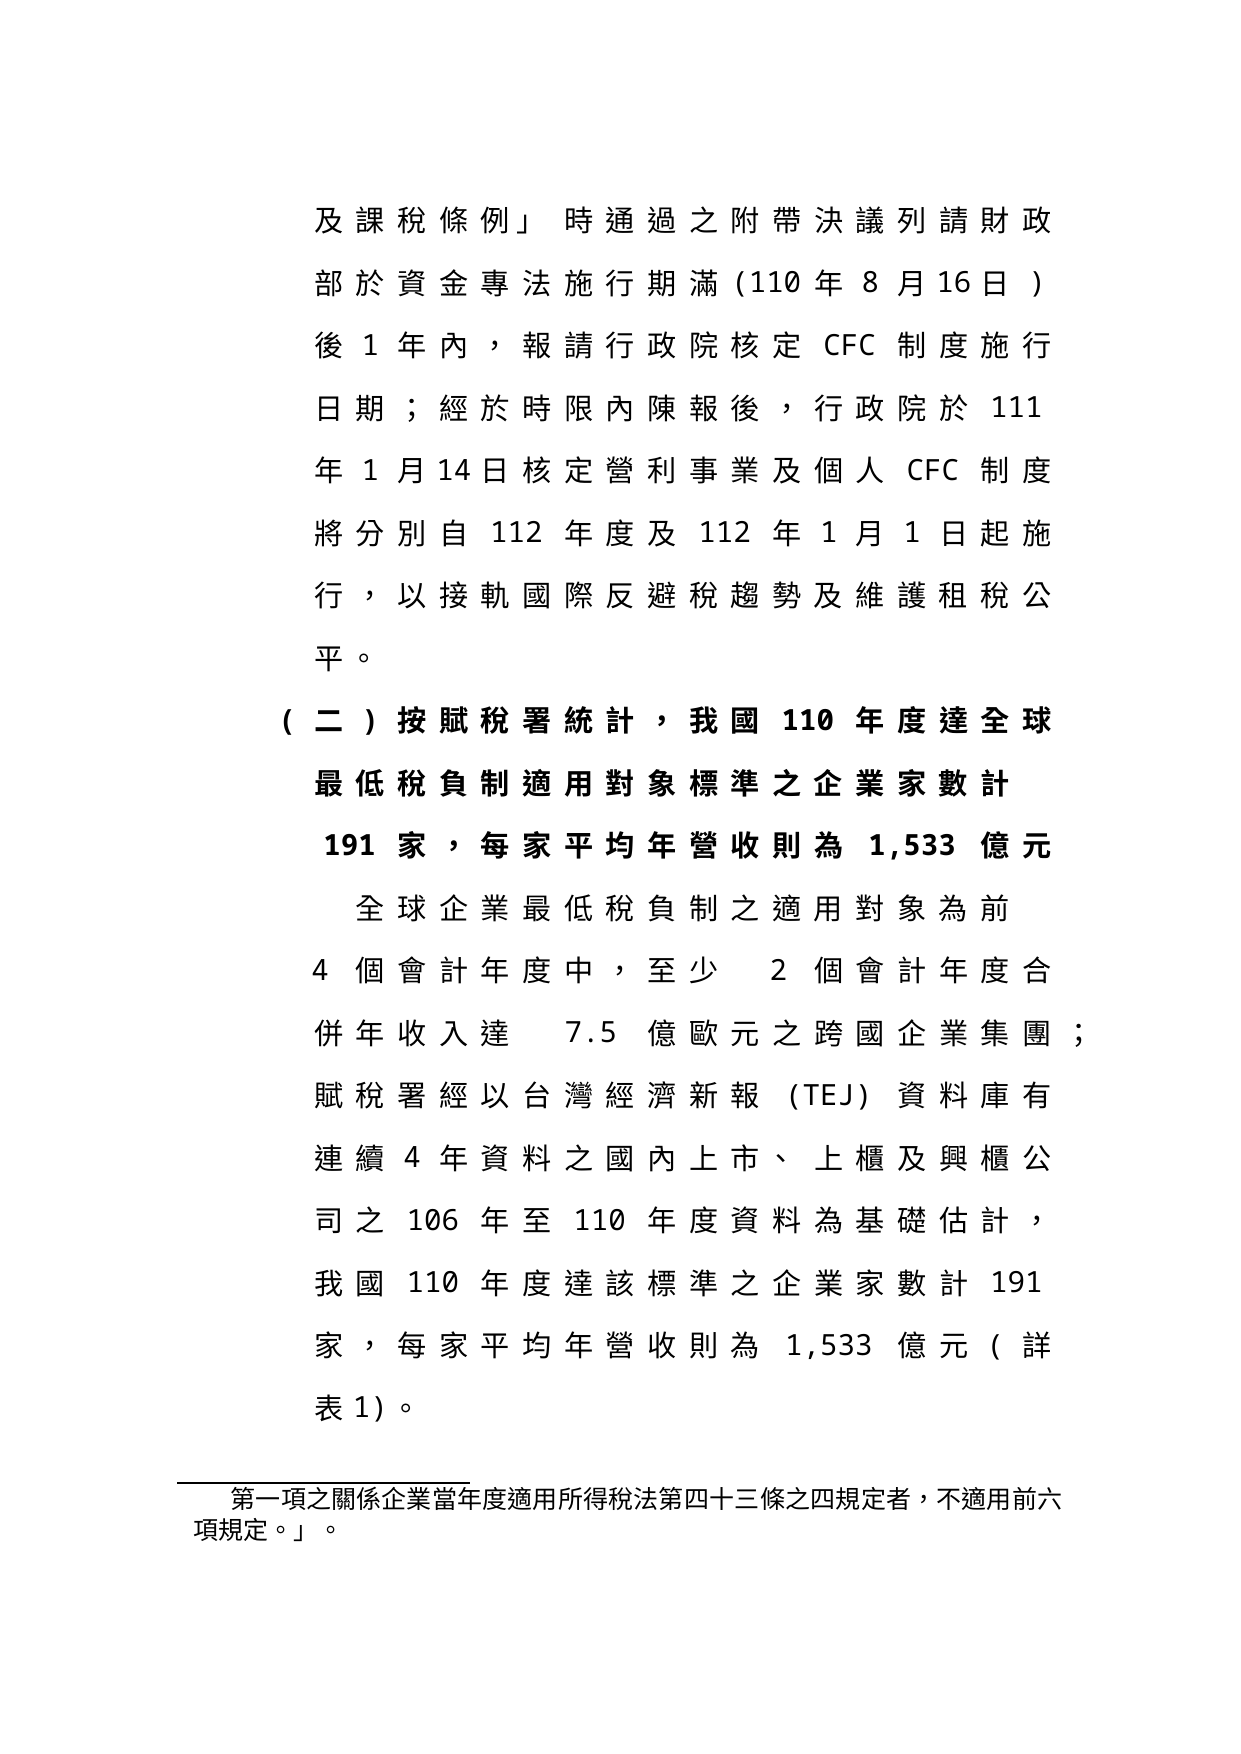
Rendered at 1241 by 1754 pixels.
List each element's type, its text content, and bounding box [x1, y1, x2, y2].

text (二)按賦稅署統計，我國110年度達全球最低稅負制適用對象標準之企業家數計191家，每家平均年營收則為1,533億元 [247, 677, 1058, 865]
text 及課稅條例」時通過之附帶決議列請財政部於資金專法施行期滿(110年8月16日)後1年內，報請行政院核定CFC制度施行日期；經於時限內陳報後，行政院於111年1月14日核定營利事業及個人CFC制度將分別自112年度及112年1月1日起施行，以接軌國際反避稅趨勢及維護租稅公平。 [287, 177, 1058, 677]
text 第一項之關係企業當年度適用所得稅法第四十三條之四規定者，不適用前六項規定。」。 [343, 1515, 1063, 1546]
text 全球企業最低稅負制之適用對象為前 4 個會計年度中，至少 2 個會計年度合併年收入達 7.5 億歐元之跨國企業集團；賦稅署經以台灣經濟新報(TEJ)資料庫有連續4年資料之國內上市、上櫃及興櫃公司之106年至110年度資料為基礎估計，我國110年度達該標準之企業家數計191家，每家平均年營收則為1,533億元(詳表1)。 [286, 865, 1058, 1427]
